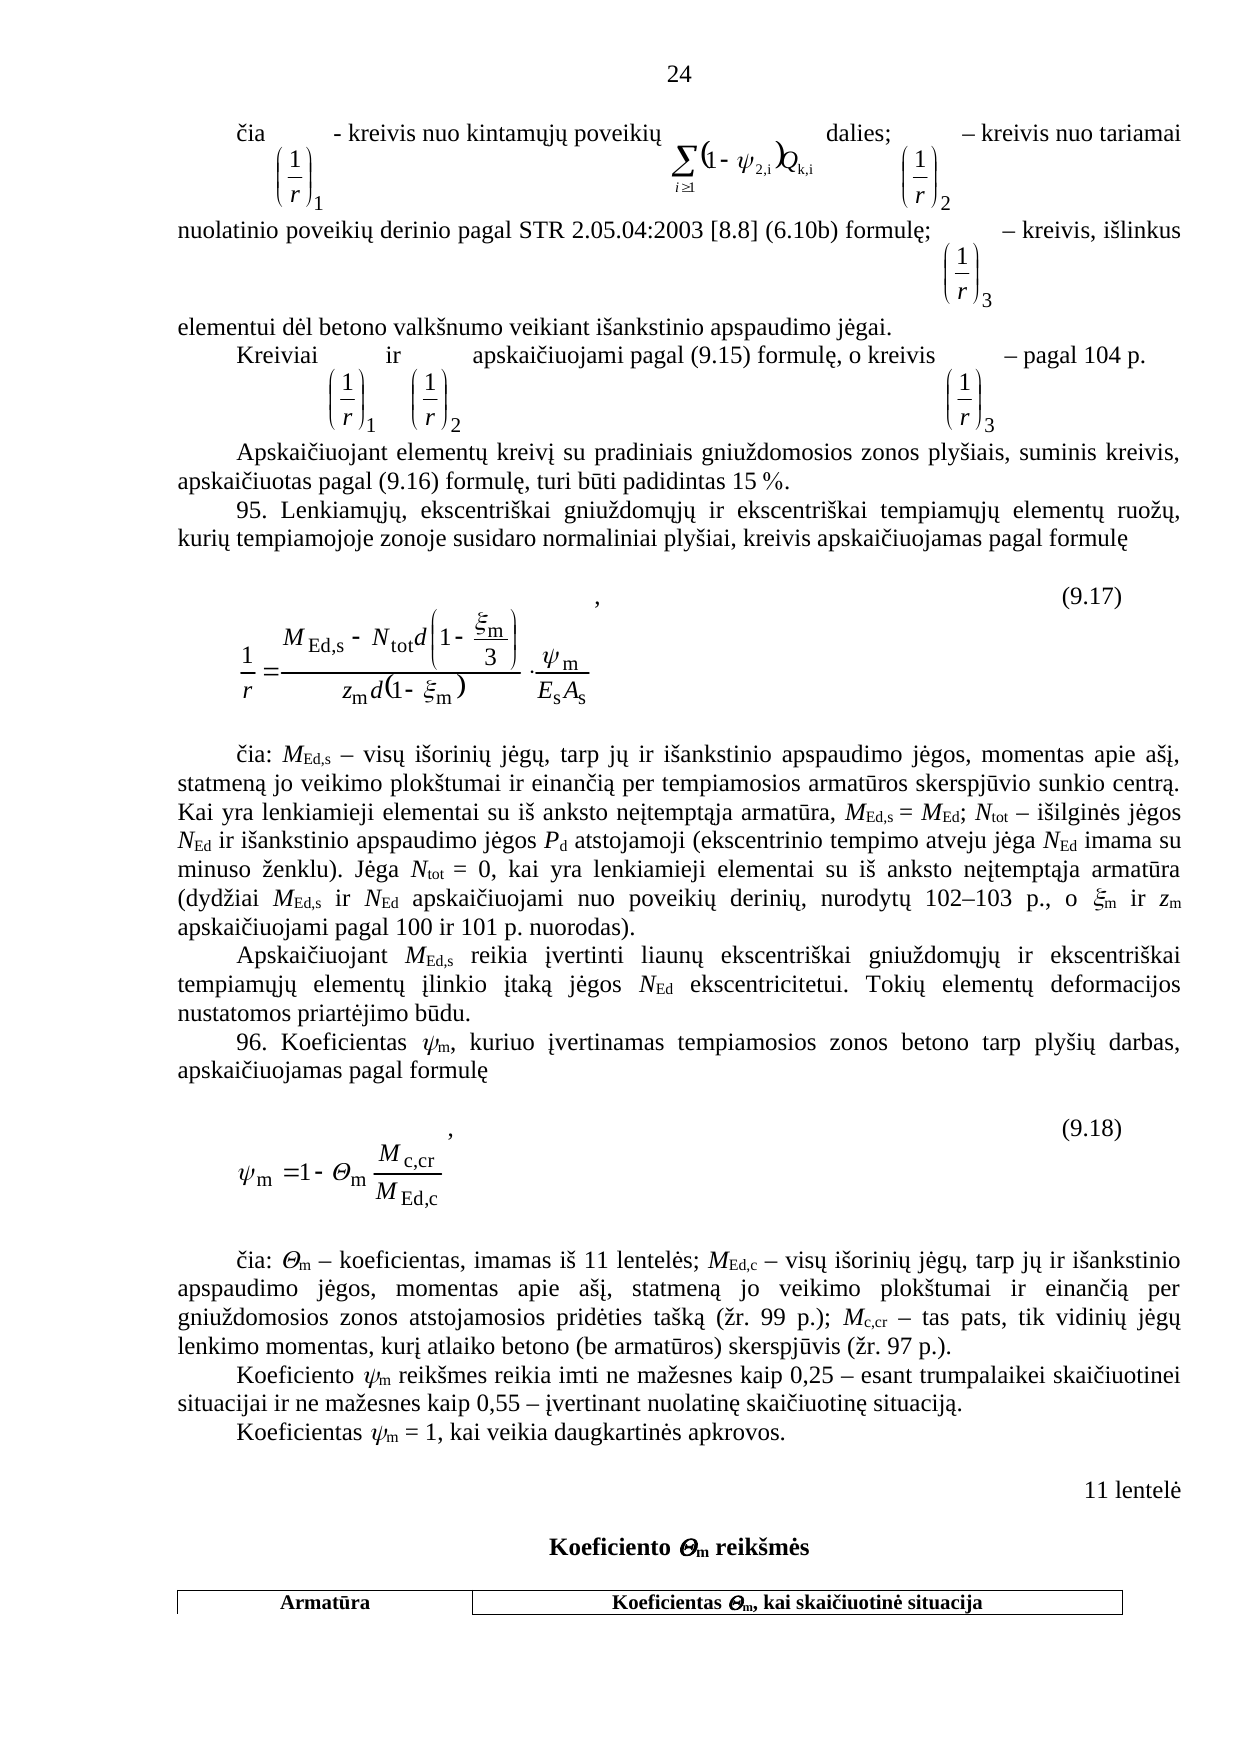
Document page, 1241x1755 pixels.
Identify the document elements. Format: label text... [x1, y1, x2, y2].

text Koeficiento m reikšmės [177, 1532, 1181, 1561]
text 96. Koeficientas m, kuriuo įvertinamas tempiamosios zonos betono tarp plyšių darbas, apskaičiuojamas pagal formulę [177, 1027, 1181, 1084]
text Koeficiento m reikšmes reikia imti ne mažesnes kaip 0,25 – esant trumpalaikei skaičiuotinei situacijai ir ne mažesnes kaip 0,55 – įvertinant nuolatinę skaičiuotinę situaciją. [177, 1360, 1181, 1417]
text čia - kreivis nuo kintamųjų poveikių dalies; – kreivis nuo tariamai nuolatinio poveikių derinio pagal STR 2.05.04:2003 [8.8] (6.10b) formulę; – kreivis, išlinkus elementui dėl betono valkšnumo veikiant išankstinio apspaudimo jėgai. [177, 118, 1181, 340]
text čia: MEd,s – visų išorinių jėgų, tarp jų ir išankstinio apspaudimo jėgos, momentas apie ašį, statmeną jo veikimo plokštumai ir einančią per tempiamosios armatūros skerspjūvio sunkio centrą. Kai yra lenkiamieji elementai su iš anksto neįtemptąja armatūra, MEd,s = MEd; Ntot – išilginės jėgos NEd ir išankstinio apspaudimo jėgos Pd atstojamoji (ekscentrinio tempimo atveju jėga NEd imama su minuso ženklu). Jėga Ntot = 0, kai yra lenkiamieji elementai su iš anksto neįtemptąja armatūra (dydžiai MEd,s ir NEd apskaičiuojami nuo poveikių derinių, nurodytų 102–103 p., o m ir zm apskaičiuojami pagal 100 ir 101 p. nuorodas). [177, 739, 1181, 941]
text , (9.18) [177, 1113, 1181, 1216]
text Apskaičiuojant elementų kreivį su pradiniais gniuždomosios zonos plyšiais, suminis kreivis, apskaičiuotas pagal (9.16) formulę, turi būti padidintas 15 . [177, 437, 1181, 495]
text 95. Lenkiamųjų, ekscentriškai gniuždomųjų ir ekscentriškai tempiamųjų elementų ruožų, kurių tempiamojoje zonoje susidaro normaliniai plyšiai, kreivis apskaičiuojamas pagal formulę [177, 495, 1181, 552]
text , (9.17) [177, 581, 1181, 711]
text Kreiviai ir apskaičiuojami pagal (9.15) formulę, o kreivis – pagal 104 p. [177, 340, 1181, 437]
table_header Armatūra [178, 1591, 472, 1614]
text čia: m – koeficientas, imamas iš 11 lentelės; MEd,c – visų išorinių jėgų, tarp jų ir išankstinio apspaudimo jėgos, momentas apie ašį, statmeną jo veikimo plokštumai ir einančią per gniuždomosios zonos atstojamosios pridėties tašką (žr. 99 p.); Mc,cr – tas pats, tik vidinių jėgų lenkimo momentas, kurį atlaiko betono (be armatūros) skerspjūvis (žr. 97 p.). [177, 1245, 1181, 1360]
table_header Koeficientas m, kai skaičiuotinė situacija [473, 1591, 1122, 1614]
text 11 lentelė [177, 1475, 1181, 1503]
text Apskaičiuojant MEd,s reikia įvertinti liaunų ekscentriškai gniuždomųjų ir ekscentriškai tempiamųjų elementų įlinkio įtaką jėgos NEd ekscentricitetui. Tokių elementų deformacijos nustatomos priartėjimo būdu. [177, 941, 1181, 1027]
text Koeficientas m = 1, kai veikia daugkartinės apkrovos. [177, 1417, 1181, 1446]
